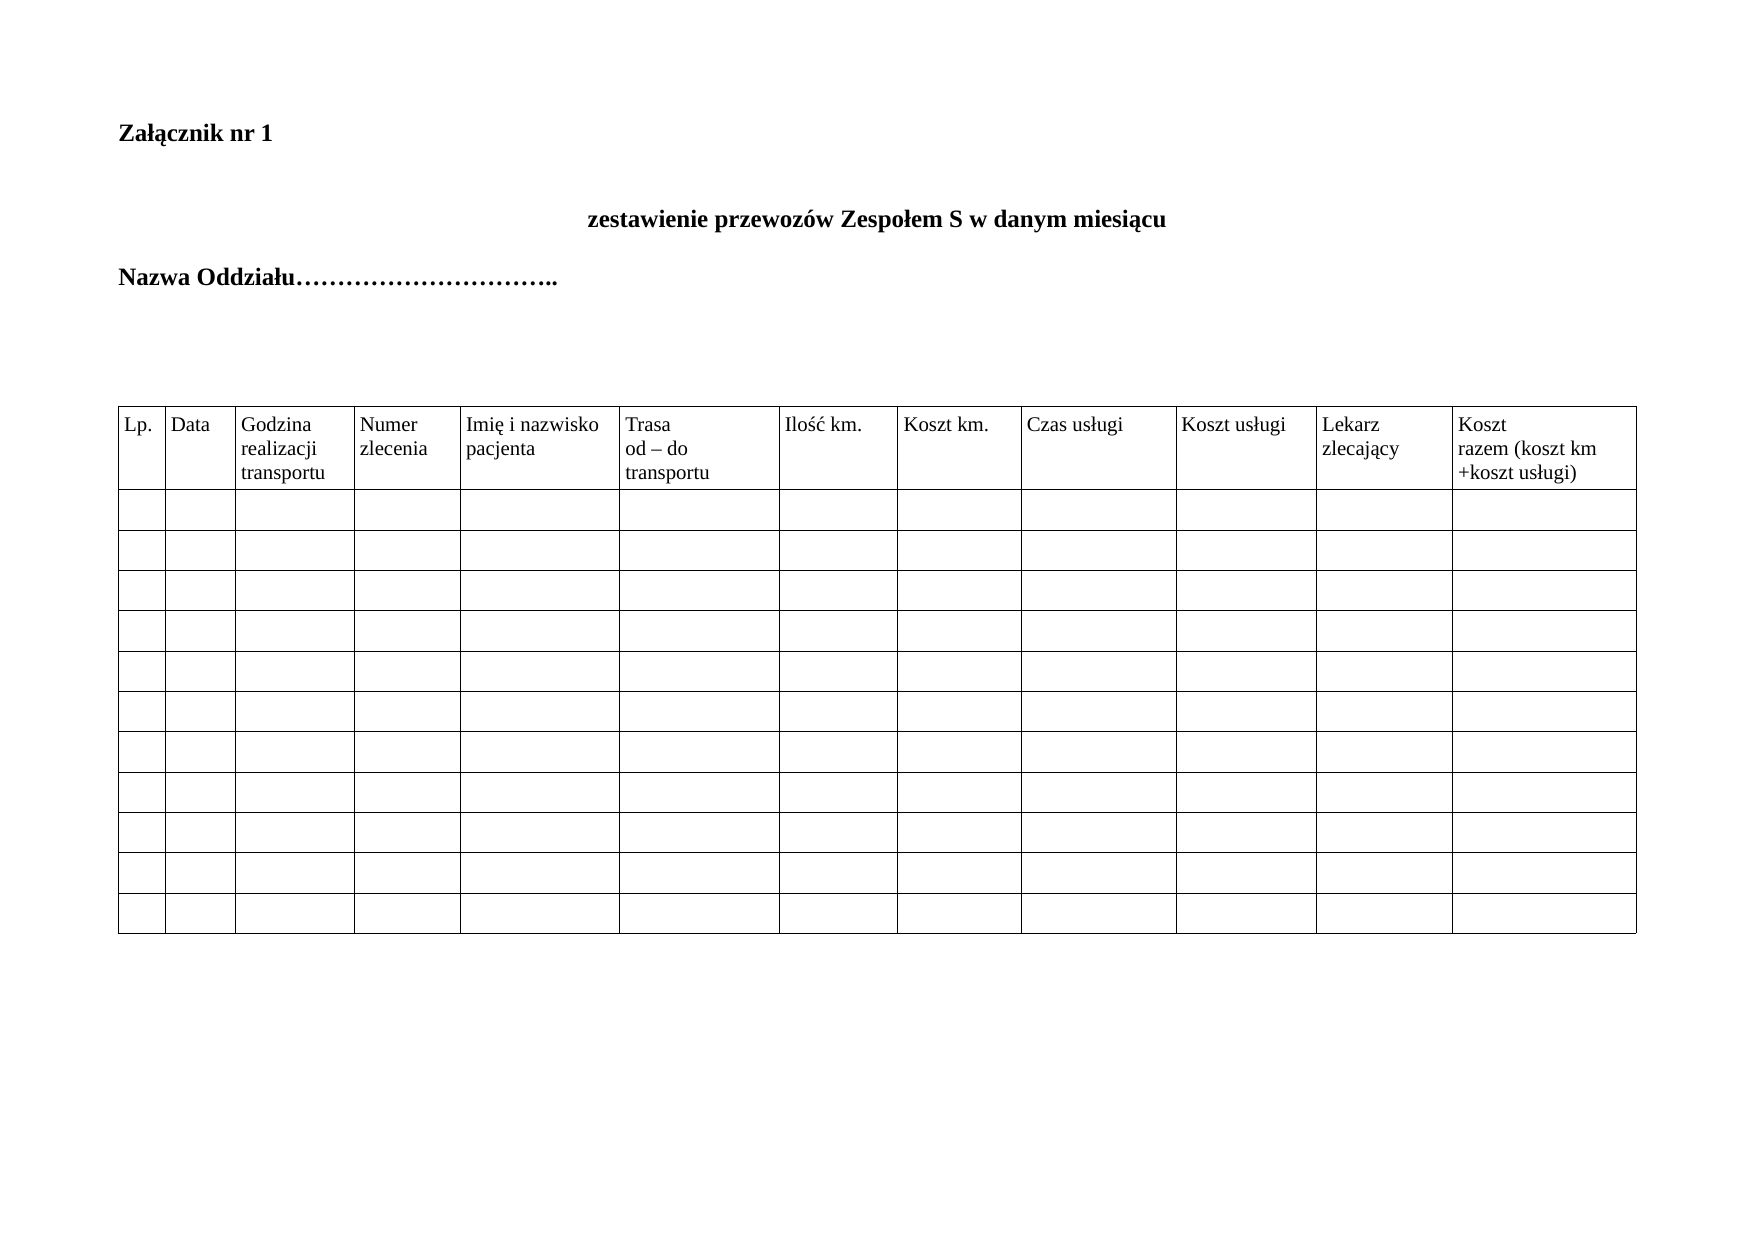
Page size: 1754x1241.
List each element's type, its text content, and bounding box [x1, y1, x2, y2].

table_cell [119, 611, 165, 651]
table_cell [1177, 813, 1316, 852]
table_cell [1317, 531, 1452, 570]
table_cell [166, 692, 235, 731]
table_cell [1317, 853, 1452, 892]
table_cell [236, 894, 354, 933]
table_cell [1317, 611, 1452, 651]
table_cell [1177, 652, 1316, 691]
table_cell [119, 531, 165, 570]
table_cell [620, 692, 779, 731]
table_cell [166, 773, 235, 812]
table_cell [620, 531, 779, 570]
table_cell [898, 732, 1021, 772]
table_cell [1177, 611, 1316, 651]
table_cell [236, 813, 354, 852]
table_cell [1022, 732, 1176, 772]
table_cell [898, 531, 1021, 570]
table_cell [620, 652, 779, 691]
table_header Godzina realizacji transportu [236, 407, 354, 489]
table_cell [1453, 531, 1636, 570]
table_cell [1317, 894, 1452, 933]
table_cell [355, 490, 460, 530]
table_cell [236, 732, 354, 772]
table_cell [1022, 611, 1176, 651]
table_cell [119, 692, 165, 731]
table_cell [620, 813, 779, 852]
table_cell [898, 652, 1021, 691]
table_cell [461, 531, 619, 570]
table_cell [1453, 611, 1636, 651]
table_cell [119, 732, 165, 772]
table_cell [119, 773, 165, 812]
table_cell [780, 813, 897, 852]
table_cell [461, 773, 619, 812]
table_cell [1453, 894, 1636, 933]
table_cell [355, 732, 460, 772]
table_cell [1453, 773, 1636, 812]
table_cell [1317, 732, 1452, 772]
table_cell [1022, 773, 1176, 812]
table_header Koszt km. [898, 407, 1021, 489]
table_cell [620, 490, 779, 530]
table_cell [1022, 853, 1176, 892]
table_cell [898, 813, 1021, 852]
table_cell [780, 692, 897, 731]
table_cell [898, 692, 1021, 731]
table_cell [1177, 732, 1316, 772]
table_cell [1022, 652, 1176, 691]
table_header Ilość km. [780, 407, 897, 489]
table_cell [461, 732, 619, 772]
table_cell [236, 531, 354, 570]
table_cell [780, 611, 897, 651]
table_cell [119, 652, 165, 691]
table_cell [166, 571, 235, 610]
table_header Czas usługi [1022, 407, 1176, 489]
table_cell [166, 611, 235, 651]
table_cell [1453, 490, 1636, 530]
table_cell [461, 490, 619, 530]
table_cell [1022, 813, 1176, 852]
text Nazwa Oddziału………………………….. [118, 262, 1636, 291]
table_cell [1177, 894, 1316, 933]
table_header Koszt usługi [1177, 407, 1316, 489]
table_header Imię i nazwisko pacjenta [461, 407, 619, 489]
table_cell [1317, 692, 1452, 731]
table_cell [898, 490, 1021, 530]
table_cell [355, 853, 460, 892]
table_cell [1453, 853, 1636, 892]
table_cell [620, 732, 779, 772]
table_cell [1177, 490, 1316, 530]
table_cell [461, 692, 619, 731]
table_cell [355, 894, 460, 933]
table_cell [461, 853, 619, 892]
table_cell [166, 894, 235, 933]
table_cell [236, 611, 354, 651]
table_cell [236, 853, 354, 892]
table_cell [236, 490, 354, 530]
text zestawienie przewozów Zespołem S w danym miesiącu [118, 204, 1636, 233]
table_cell [1022, 692, 1176, 731]
table_cell [780, 531, 897, 570]
table_cell [355, 571, 460, 610]
table_cell [166, 813, 235, 852]
table_cell [1022, 571, 1176, 610]
table_cell [355, 531, 460, 570]
table_cell [1317, 571, 1452, 610]
table_cell [620, 571, 779, 610]
table_cell [461, 571, 619, 610]
table_cell [1453, 732, 1636, 772]
table_header Numer zlecenia [355, 407, 460, 489]
table_cell [898, 773, 1021, 812]
table_cell [1317, 813, 1452, 852]
table_cell [461, 813, 619, 852]
table_cell [236, 571, 354, 610]
table_cell [166, 531, 235, 570]
table_cell [461, 894, 619, 933]
table_cell [1317, 773, 1452, 812]
table_cell [780, 853, 897, 892]
table_cell [780, 490, 897, 530]
table_cell [1317, 490, 1452, 530]
table_cell [1177, 531, 1316, 570]
table_cell [1453, 571, 1636, 610]
table_cell [355, 611, 460, 651]
table_cell [236, 692, 354, 731]
table_cell [1022, 894, 1176, 933]
table_cell [355, 813, 460, 852]
table_header Lp. [119, 407, 165, 489]
table_cell [898, 894, 1021, 933]
table_cell [1453, 652, 1636, 691]
table_cell [780, 732, 897, 772]
table_cell [355, 692, 460, 731]
table_cell [780, 773, 897, 812]
table_cell [119, 853, 165, 892]
table_cell [898, 611, 1021, 651]
table_cell [119, 894, 165, 933]
table_cell [620, 894, 779, 933]
table_cell [1177, 853, 1316, 892]
table_cell [236, 773, 354, 812]
table_cell [166, 732, 235, 772]
table_cell [780, 894, 897, 933]
table_header Lekarz zlecający [1317, 407, 1452, 489]
table_cell [355, 652, 460, 691]
table_cell [620, 853, 779, 892]
table_cell [898, 853, 1021, 892]
table_cell [166, 490, 235, 530]
table_cell [119, 813, 165, 852]
table_header Data [166, 407, 235, 489]
table_cell [898, 571, 1021, 610]
table_header Koszt razem (koszt km +koszt usługi) [1453, 407, 1636, 489]
table_cell [461, 652, 619, 691]
table_cell [1453, 692, 1636, 731]
table_cell [1317, 652, 1452, 691]
table_cell [780, 652, 897, 691]
table_header Trasa od – do transportu [620, 407, 779, 489]
table_cell [166, 853, 235, 892]
table_cell [1453, 813, 1636, 852]
table_cell [119, 571, 165, 610]
table_cell [620, 611, 779, 651]
table_cell [236, 652, 354, 691]
text Załącznik nr 1 [118, 118, 1636, 147]
table_cell [1177, 692, 1316, 731]
table_cell [461, 611, 619, 651]
table_cell [355, 773, 460, 812]
table_cell [119, 490, 165, 530]
table_cell [620, 773, 779, 812]
table_cell [780, 571, 897, 610]
table_cell [1177, 571, 1316, 610]
table_cell [166, 652, 235, 691]
table_cell [1177, 773, 1316, 812]
table_cell [1022, 490, 1176, 530]
table_cell [1022, 531, 1176, 570]
